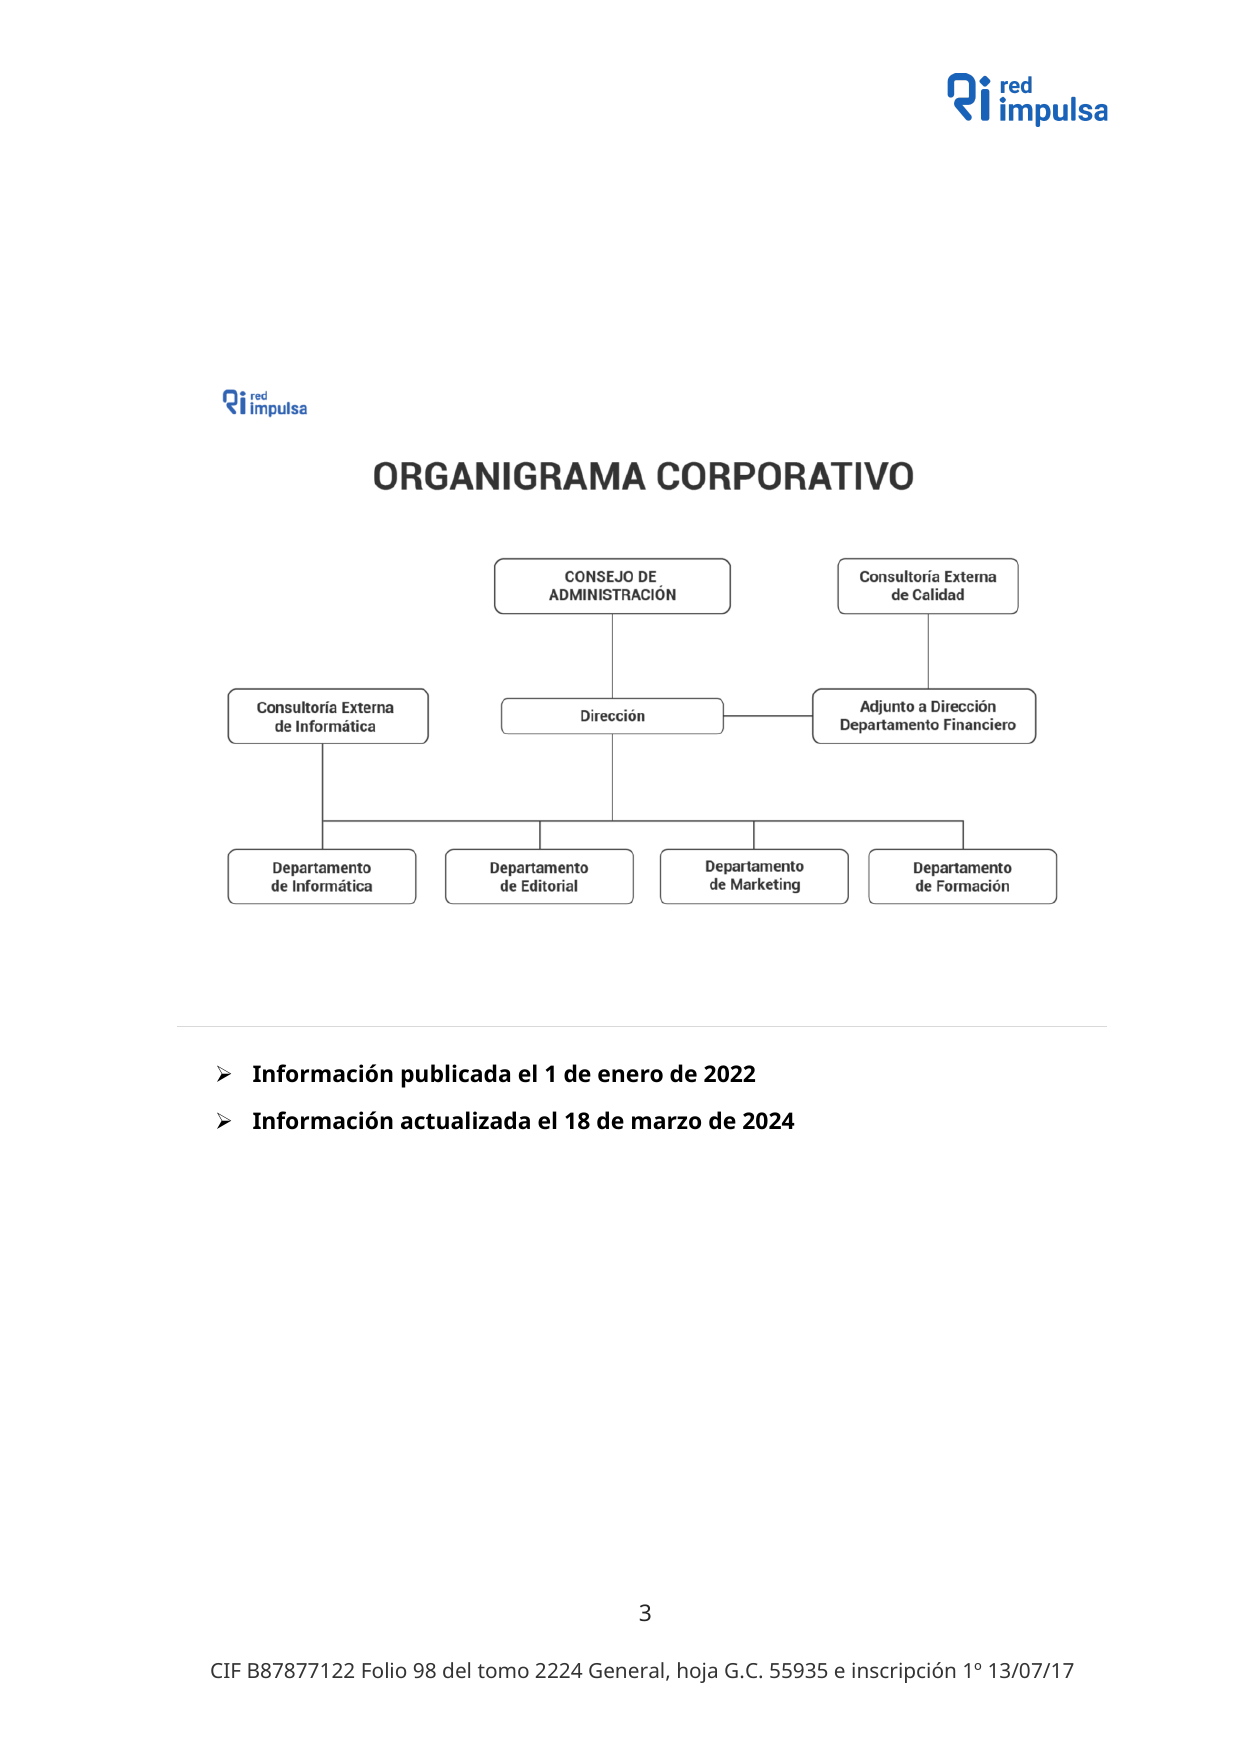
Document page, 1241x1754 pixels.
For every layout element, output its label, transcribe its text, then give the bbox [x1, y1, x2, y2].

list Información actualizada el 18 de marzo de 2024 [215, 1105, 1107, 1136]
list Información publicada el 1 de enero de 2022 [215, 1058, 1107, 1089]
